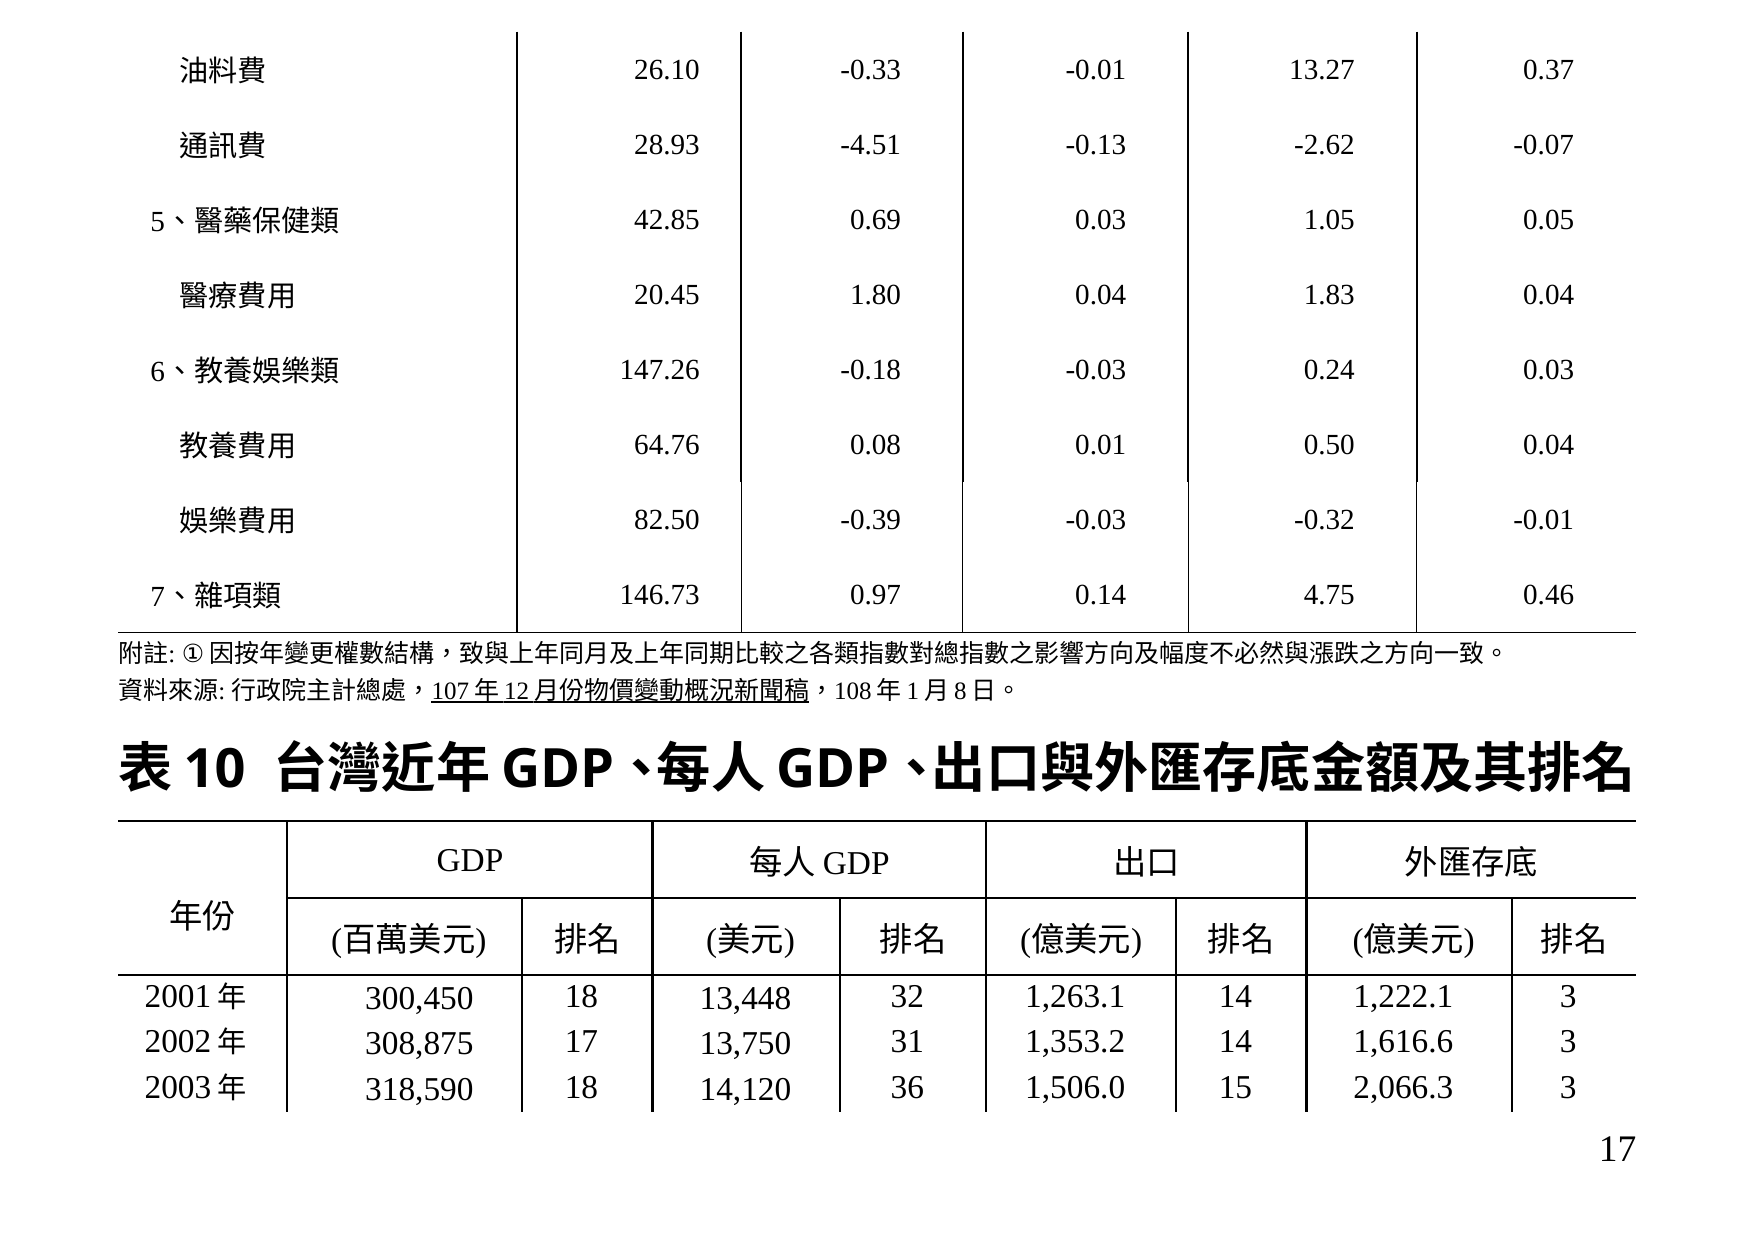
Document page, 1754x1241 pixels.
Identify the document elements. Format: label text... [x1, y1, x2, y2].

table_header 出口 [987, 822, 1305, 897]
table_cell 13,448 [654, 976, 839, 1020]
table_cell -0.01 [964, 32, 1187, 107]
table_cell 0.14 [963, 557, 1188, 632]
table_cell 13,750 [654, 1020, 839, 1066]
table_cell -0.03 [963, 482, 1188, 557]
table_cell 0.37 [1418, 32, 1636, 107]
table_cell 28.93 [518, 107, 740, 182]
table_cell 1,222.1 [1308, 976, 1511, 1020]
table_cell 146.73 [518, 557, 741, 632]
table_cell 18 [523, 1066, 651, 1112]
table_cell 0.08 [742, 407, 962, 482]
table_cell 0.01 [964, 407, 1187, 482]
table_cell 1,506.0 [987, 1066, 1175, 1112]
table_cell 2003年 [118, 1066, 286, 1112]
table_cell 308,875 [288, 1020, 521, 1066]
table_cell 3 [1513, 1066, 1636, 1112]
table_cell 1,353.2 [987, 1020, 1175, 1066]
table_cell 醫療費用 [118, 257, 516, 332]
text 資料來源: 行政院主計總處，107年12月份物價變動概況新聞稿，108年1月8日。 [118, 670, 1636, 708]
table_cell 3 [1513, 1020, 1636, 1066]
table_cell 36 [841, 1066, 985, 1112]
table_cell 1.83 [1189, 257, 1416, 332]
table_cell 7、雜項類 [118, 557, 516, 632]
table_cell 20.45 [518, 257, 740, 332]
table_cell 6、教養娛樂類 [118, 332, 516, 407]
table_cell 2002年 [118, 1020, 286, 1066]
table_header 年份 [118, 822, 286, 974]
table_cell 13.27 [1189, 32, 1416, 107]
table_cell 排名 [1177, 899, 1305, 974]
table_cell (億美元) [987, 899, 1175, 974]
table_cell 0.97 [742, 557, 962, 632]
table_cell -0.39 [742, 482, 962, 557]
table_cell -4.51 [742, 107, 962, 182]
table_cell -2.62 [1189, 107, 1416, 182]
table_cell 通訊費 [118, 107, 516, 182]
table_cell 0.04 [1418, 407, 1636, 482]
table_cell 32 [841, 976, 985, 1020]
table_cell 318,590 [288, 1066, 521, 1112]
table_cell 油料費 [118, 32, 516, 107]
table_cell 31 [841, 1020, 985, 1066]
table_header 外匯存底 [1308, 822, 1636, 897]
table_cell 0.03 [964, 182, 1187, 257]
table_cell 1,616.6 [1308, 1020, 1511, 1066]
table_cell 0.05 [1418, 182, 1636, 257]
table_header 每人GDP [654, 822, 985, 897]
table_cell 1,263.1 [987, 976, 1175, 1020]
table_cell -0.07 [1418, 107, 1636, 182]
table_header GDP [288, 822, 651, 897]
text 附註: ①因按年變更權數結構，致與上年同月及上年同期比較之各類指數對總指數之影響方向及幅度不必然與漲跌之方向一致。 [118, 633, 1636, 670]
table_cell 18 [523, 976, 651, 1020]
table_cell 0.04 [1418, 257, 1636, 332]
table_cell 0.69 [742, 182, 962, 257]
table_cell 64.76 [518, 407, 740, 482]
table_cell 82.50 [518, 482, 741, 557]
table_cell 教養費用 [118, 407, 516, 482]
table_cell -0.03 [964, 332, 1187, 407]
table_cell 0.24 [1189, 332, 1416, 407]
table_cell 2,066.3 [1308, 1066, 1511, 1112]
table_cell 娛樂費用 [118, 482, 516, 557]
table_cell 0.46 [1417, 557, 1636, 632]
table_cell 42.85 [518, 182, 740, 257]
table_cell 14 [1177, 1020, 1305, 1066]
table_cell -0.32 [1189, 482, 1416, 557]
table_cell (億美元) [1308, 899, 1511, 974]
table_cell 0.03 [1418, 332, 1636, 407]
table_cell (百萬美元) [288, 899, 521, 974]
table_cell 3 [1513, 976, 1636, 1020]
table_cell 5、醫藥保健類 [118, 182, 516, 257]
table_cell 4.75 [1189, 557, 1416, 632]
table_cell 0.04 [964, 257, 1187, 332]
table_cell 17 [523, 1020, 651, 1066]
table_cell -0.13 [964, 107, 1187, 182]
table_cell 1.05 [1189, 182, 1416, 257]
table_cell 26.10 [518, 32, 740, 107]
table_cell 300,450 [288, 976, 521, 1020]
table_cell 14 [1177, 976, 1305, 1020]
table_cell 排名 [841, 899, 985, 974]
subtitle 表10 台灣近年GDP、每人GDP、出口與外匯存底金額及其排名 [118, 708, 1636, 820]
table_cell -0.18 [742, 332, 962, 407]
table_cell 1.80 [742, 257, 962, 332]
table_cell 15 [1177, 1066, 1305, 1112]
table_cell -0.33 [742, 32, 962, 107]
table_cell 0.50 [1189, 407, 1416, 482]
table_cell 排名 [523, 899, 651, 974]
table_cell 2001年 [118, 976, 286, 1020]
table_cell 14,120 [654, 1066, 839, 1112]
table_cell -0.01 [1417, 482, 1636, 557]
table_cell (美元) [654, 899, 839, 974]
table_cell 147.26 [518, 332, 740, 407]
table_cell 排名 [1513, 899, 1636, 974]
